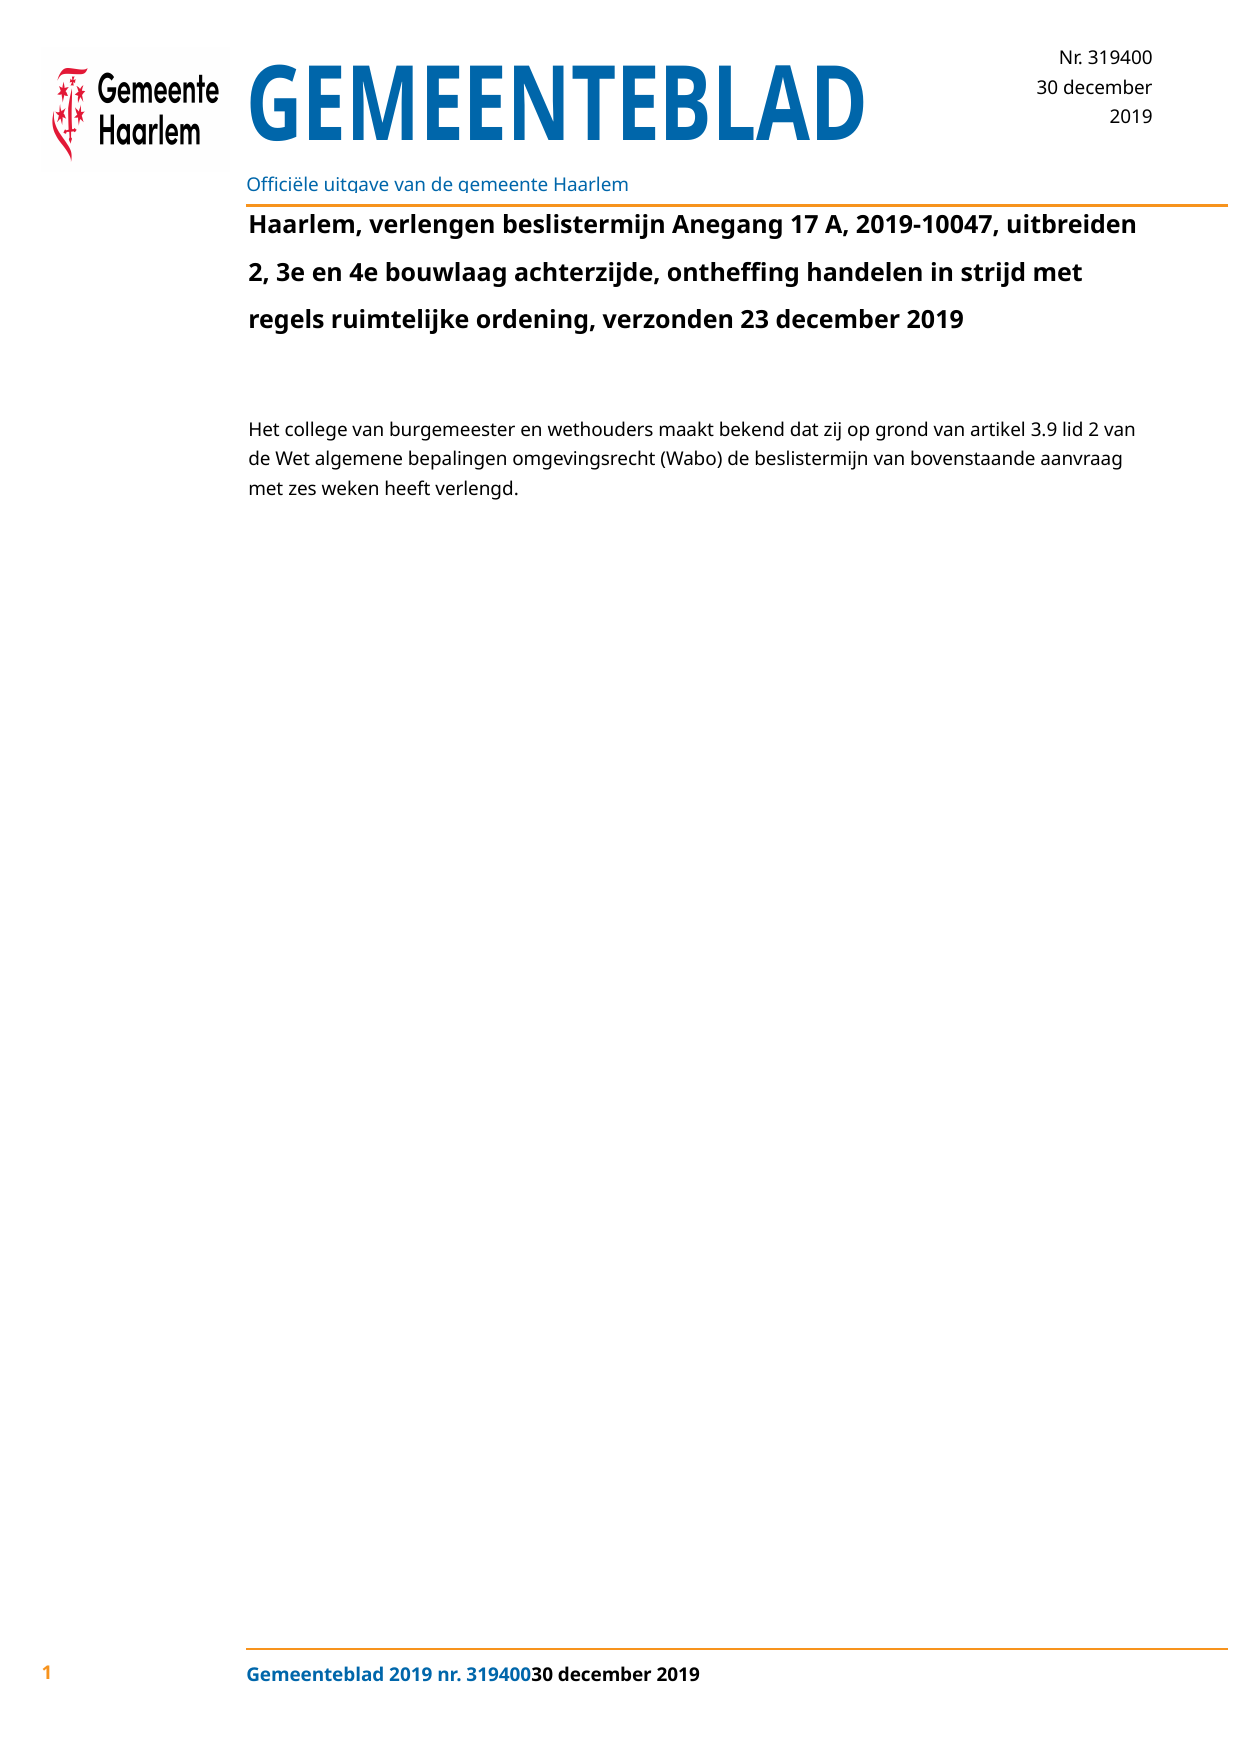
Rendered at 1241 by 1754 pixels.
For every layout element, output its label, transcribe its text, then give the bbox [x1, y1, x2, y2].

text Het college van burgemeester en wethouders maakt bekend dat zij op grond van artikel 3.9 lid 2 van de Wet algemene bepalingen omgevingsrecht (Wabo) de beslistermijn van bovenstaande aanvraag met zes weken heeft verlengd. [248, 416, 1152, 501]
text Haarlem, verlengen beslistermijn Anegang 17 A, 2019-10047, uitbreiden 2, 3e en 4e bouwlaag achterzijde, ontheffing handelen in strijd met regels ruimtelijke ordening, verzonden 23 december 2019 [248, 207, 1152, 336]
picture [41, 47, 231, 172]
